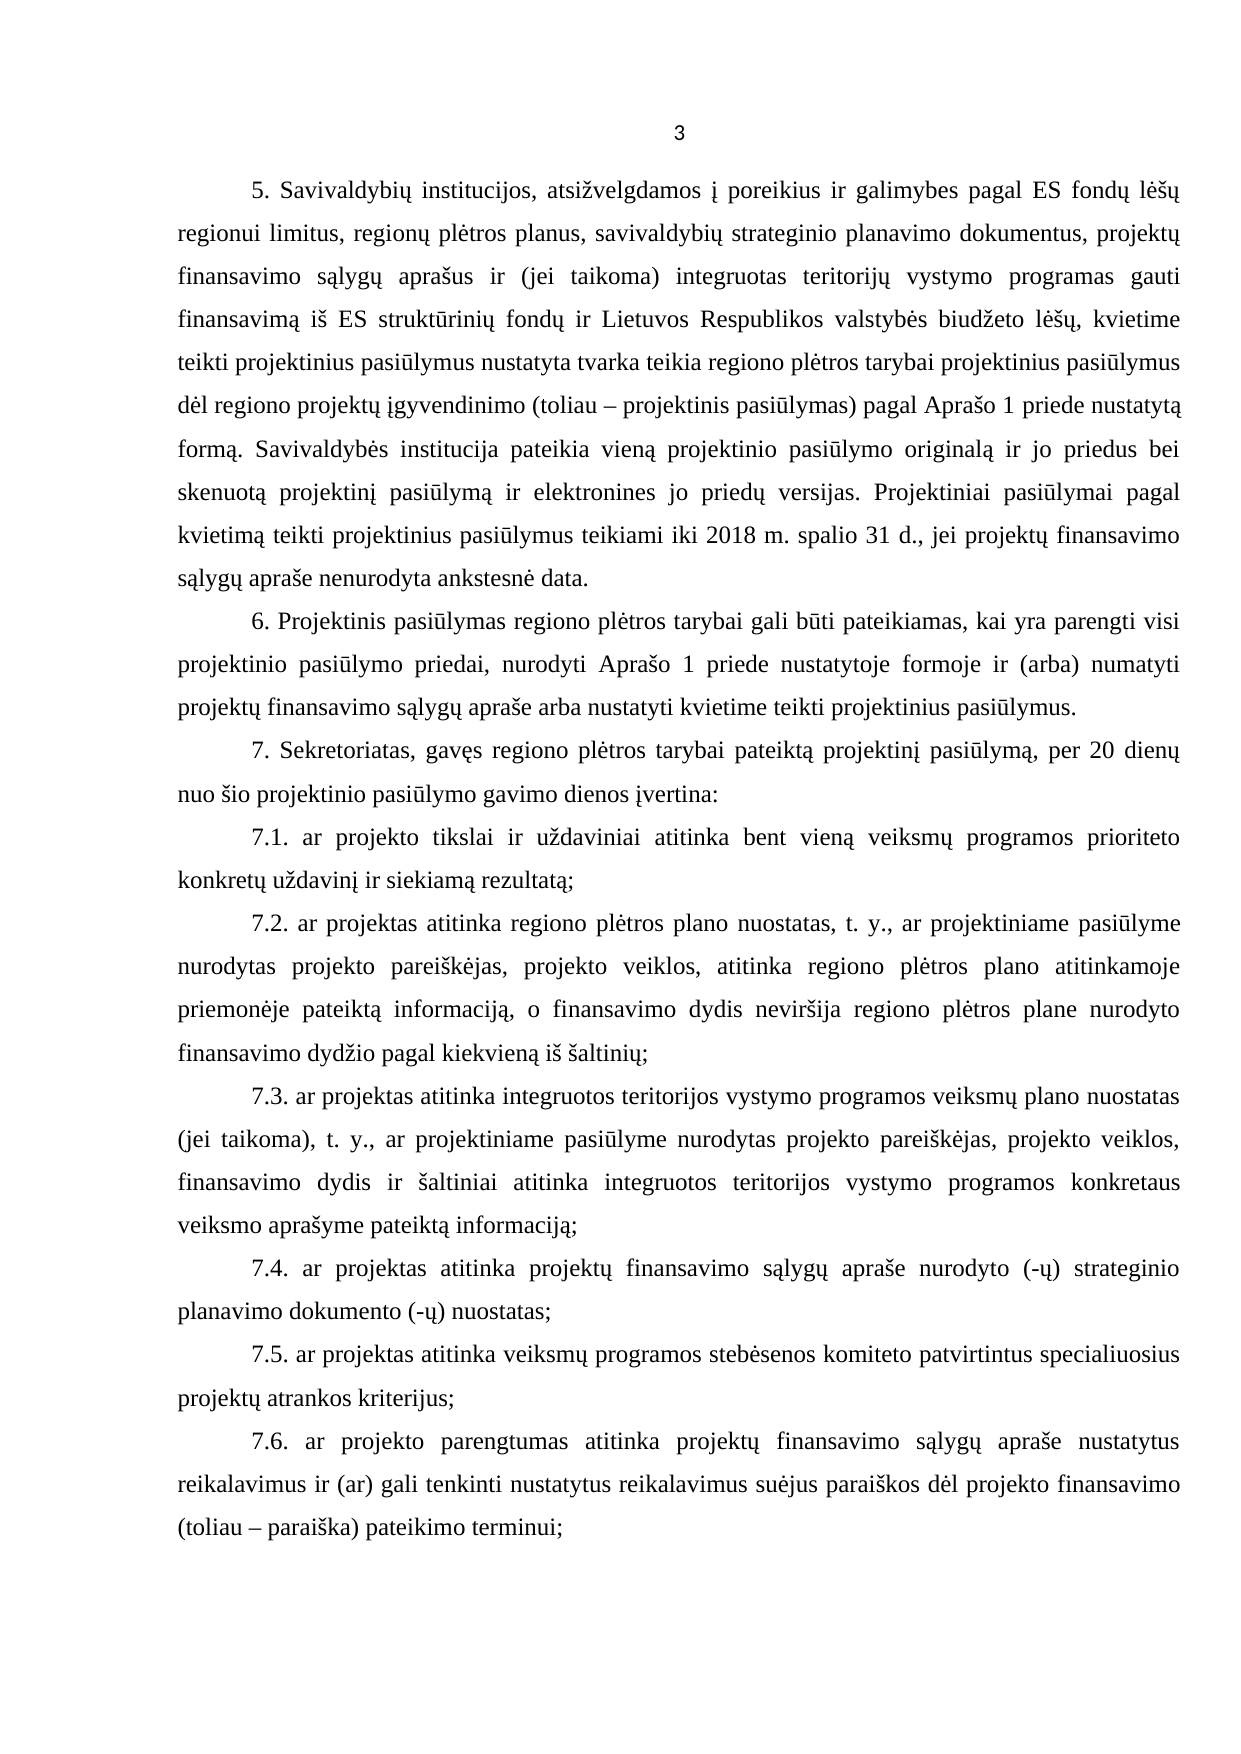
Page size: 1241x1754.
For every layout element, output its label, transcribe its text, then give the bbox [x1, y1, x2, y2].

text 7.6. ar projekto parengtumas atitinka projektų finansavimo sąlygų apraše nustatytus reikalavimus ir (ar) gali tenkinti nustatytus reikalavimus suėjus paraiškos dėl projekto finansavimo (toliau – paraiška) pateikimo terminui; [177, 1426, 1181, 1541]
text 7.3. ar projektas atitinka integruotos teritorijos vystymo programos veiksmų plano nuostatas (jei taikoma), t. y., ar projektiniame pasiūlyme nurodytas projekto pareiškėjas, projekto veiklos, finansavimo dydis ir šaltiniai atitinka integruotos teritorijos vystymo programos konkretaus veiksmo aprašyme pateiktą informaciją; [177, 1081, 1181, 1239]
text 7.5. ar projektas atitinka veiksmų programos stebėsenos komiteto patvirtintus specialiuosius projektų atrankos kriterijus; [177, 1339, 1181, 1411]
text 6. Projektinis pasiūlymas regiono plėtros tarybai gali būti pateikiamas, kai yra parengti visi projektinio pasiūlymo priedai, nurodyti Aprašo 1 priede nustatytoje formoje ir (arba) numatyti projektų finansavimo sąlygų apraše arba nustatyti kvietime teikti projektinius pasiūlymus. [177, 606, 1181, 721]
text 7. Sekretoriatas, gavęs regiono plėtros tarybai pateiktą projektinį pasiūlymą, per 20 dienų nuo šio projektinio pasiūlymo gavimo dienos įvertina: [177, 736, 1181, 807]
text 7.2. ar projektas atitinka regiono plėtros plano nuostatas, t. y., ar projektiniame pasiūlyme nurodytas projekto pareiškėjas, projekto veiklos, atitinka regiono plėtros plano atitinkamoje priemonėje pateiktą informaciją, o finansavimo dydis neviršija regiono plėtros plane nurodyto finansavimo dydžio pagal kiekvieną iš šaltinių; [177, 908, 1181, 1066]
text 7.4. ar projektas atitinka projektų finansavimo sąlygų apraše nurodyto (-ų) strateginio planavimo dokumento (-ų) nuostatas; [177, 1253, 1181, 1325]
text 7.1. ar projekto tikslai ir uždaviniai atitinka bent vieną veiksmų programos prioriteto konkretų uždavinį ir siekiamą rezultatą; [177, 822, 1181, 894]
text 5. Savivaldybių institucijos, atsižvelgdamos į poreikius ir galimybes pagal ES fondų lėšų regionui limitus, regionų plėtros planus, savivaldybių strateginio planavimo dokumentus, projektų finansavimo sąlygų aprašus ir (jei taikoma) integruotas teritorijų vystymo programas gauti finansavimą iš ES struktūrinių fondų ir Lietuvos Respublikos valstybės biudžeto lėšų, kvietime teikti projektinius pasiūlymus nustatyta tvarka teikia regiono plėtros tarybai projektinius pasiūlymus dėl regiono projektų įgyvendinimo (toliau – projektinis pasiūlymas) pagal Aprašo 1 priede nustatytą formą. Savivaldybės institucija pateikia vieną projektinio pasiūlymo originalą ir jo priedus bei skenuotą projektinį pasiūlymą ir elektronines jo priedų versijas. Projektiniai pasiūlymai pagal kvietimą teikti projektinius pasiūlymus teikiami iki 2018 m. spalio 31 d., jei projektų finansavimo sąlygų apraše nenurodyta ankstesnė data. [177, 175, 1181, 592]
